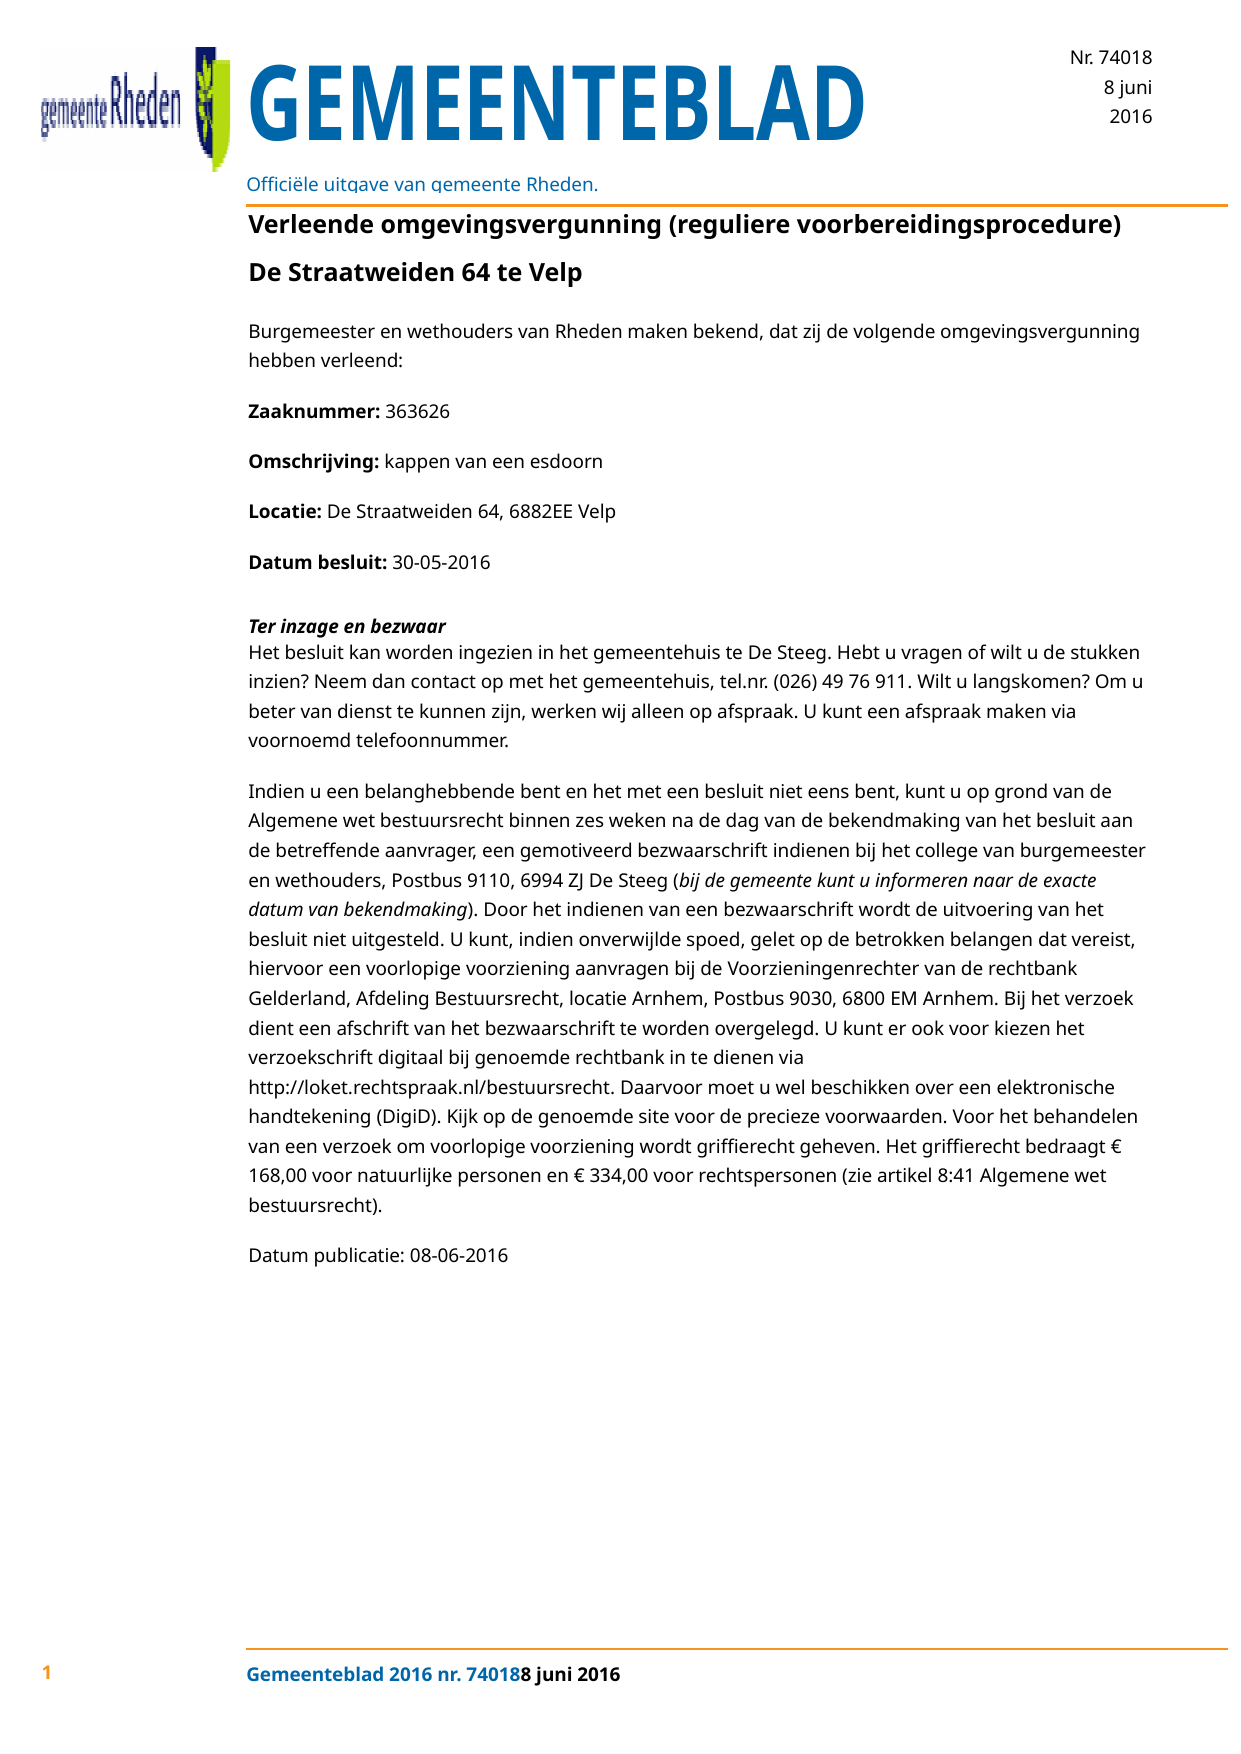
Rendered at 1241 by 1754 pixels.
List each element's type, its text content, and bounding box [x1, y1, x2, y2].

text Burgemeester en wethouders van Rheden maken bekend, dat zij de volgende omgevingsvergunning hebben verleend: [248, 318, 1152, 373]
text Zaaknummer: 363626 [248, 398, 1152, 424]
text Omschrijving: kappen van een esdoorn [248, 448, 1152, 474]
text Het besluit kan worden ingezien in het gemeentehuis te De Steeg. Hebt u vragen of wilt u de stukken inzien? Neem dan contact op met het gemeentehuis, tel.nr. (026) 49 76 911. Wilt u langskomen? Om u beter van dienst te kunnen zijn, werken wij alleen op afspraak. U kunt een afspraak maken via voornoemd telefoonnummer. [248, 639, 1152, 753]
text Ter inzage en bezwaar [248, 613, 1152, 639]
picture [41, 47, 231, 172]
text Datum besluit: 30-05-2016 [248, 549, 1152, 575]
text Datum publicatie: 08-06-2016 [248, 1243, 1152, 1268]
text Indien u een belanghebbende bent en het met een besluit niet eens bent, kunt u op grond van de Algemene wet bestuursrecht binnen zes weken na de dag van de bekendmaking van het besluit aan de betreffende aanvrager, een gemotiveerd bezwaarschrift indienen bij het college van burgemeester en wethouders, Postbus 9110, 6994 ZJ De Steeg (bij de gemeente kunt u informeren naar de exacte datum van bekendmaking). Door het indienen van een bezwaarschrift wordt de uitvoering van het besluit niet uitgesteld. U kunt, indien onverwijlde spoed, gelet op de betrokken belangen dat vereist, hiervoor een voorlopige voorziening aanvragen bij de Voorzieningenrechter van de rechtbank Gelderland, Afdeling Bestuursrecht, locatie Arnhem, Postbus 9030, 6800 EM Arnhem. Bij het verzoek dient een afschrift van het bezwaarschrift te worden overgelegd. U kunt er ook voor kiezen het verzoekschrift digitaal bij genoemde rechtbank in te dienen via http://loket.rechtspraak.nl/bestuursrecht. Daarvoor moet u wel beschikken over een elektronische handtekening (DigiD). Kijk op de genoemde site voor de precieze voorwaarden. Voor het behandelen van een verzoek om voorlopige voorziening wordt griffierecht geheven. Het griffierecht bedraagt € 168,00 voor natuurlijke personen en € 334,00 voor rechtspersonen (zie artikel 8:41 Algemene wet bestuursrecht). [248, 778, 1152, 1218]
text Locatie: De Straatweiden 64, 6882EE Velp [248, 499, 1152, 524]
text Verleende omgevingsvergunning (reguliere voorbereidingsprocedure) De Straatweiden 64 te Velp [248, 207, 1152, 288]
